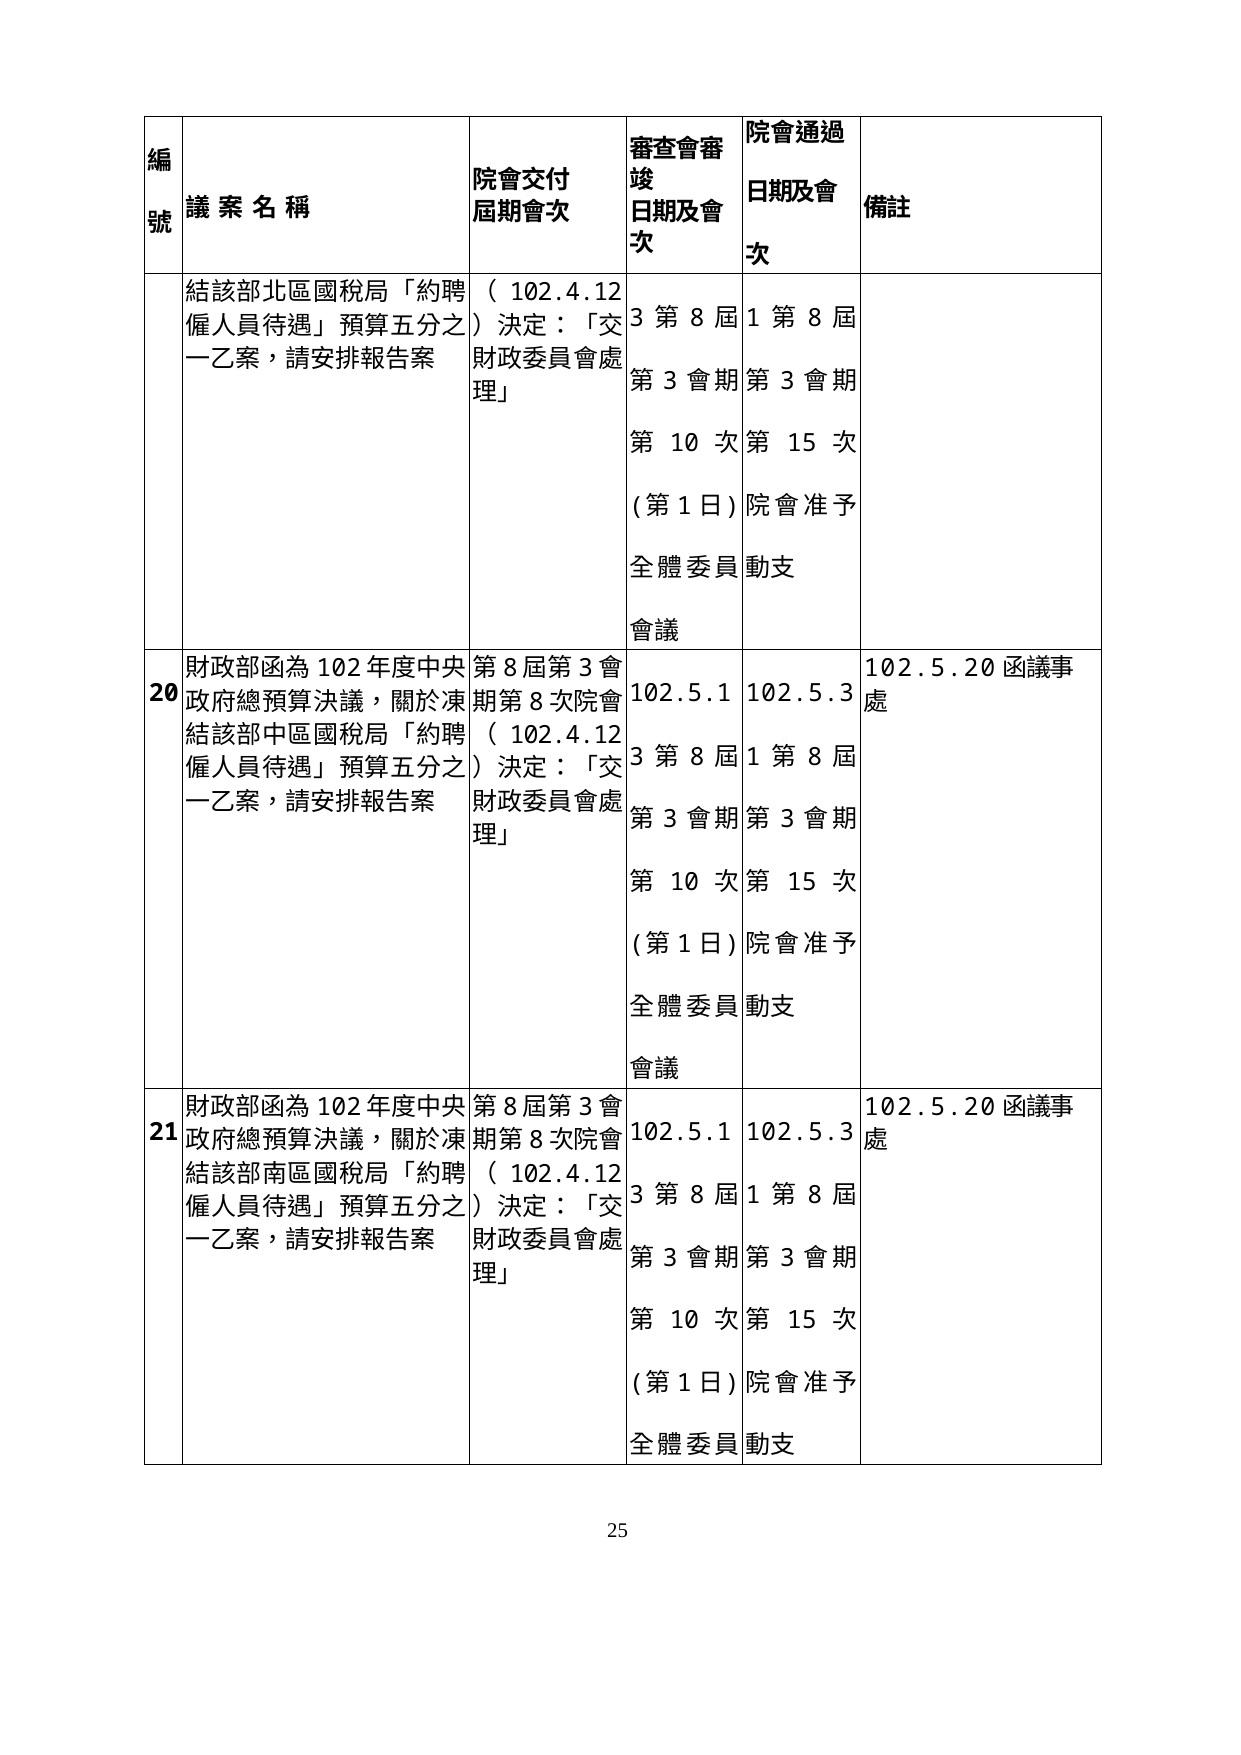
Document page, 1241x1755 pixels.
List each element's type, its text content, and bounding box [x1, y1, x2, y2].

table_cell 102.5.31第8屆第3會期第15次院會准予動支 [743, 1089, 860, 1464]
table_cell 102.5.13第8屆第3會期第10次(第1日)全體委員 [627, 1089, 742, 1464]
table_header 議案名稱 [183, 117, 469, 273]
table_header 備註 [861, 117, 1101, 273]
table_cell 102.5.20函議事處 [861, 1089, 1101, 1464]
table_cell [861, 274, 1101, 649]
table_cell （102.4.12）決定：「交財政委員會處理」 [470, 274, 626, 649]
table_cell 1第8屆第3會期第15次院會准予動支 [743, 274, 860, 649]
table_cell 3第8屆第3會期第10次(第1日)全體委員會議 [627, 274, 742, 649]
table_cell 102.5.20函議事處 [861, 650, 1101, 1088]
table_header 院會通過 日期及會次 [743, 117, 860, 273]
table_cell 21 [145, 1089, 182, 1464]
table_cell 102.5.31第8屆第3會期第15次院會准予動支 [743, 650, 860, 1088]
table_cell 財政部函為102年度中央政府總預算決議，關於凍結該部南區國稅局「約聘僱人員待遇」預算五分之一乙案，請安排報告案 [183, 1089, 469, 1464]
table_cell 20 [145, 650, 182, 1088]
table_cell 結該部北區國稅局「約聘僱人員待遇」預算五分之一乙案，請安排報告案 [183, 274, 469, 649]
table_cell 第8屆第3會期第8次院會（102.4.12）決定：「交財政委員會處理」 [470, 650, 626, 1088]
table_header 編號 [145, 117, 182, 273]
table_header 院會交付 屆期會次 [470, 117, 626, 273]
table_cell [145, 274, 182, 649]
table_cell 財政部函為102年度中央政府總預算決議，關於凍結該部中區國稅局「約聘僱人員待遇」預算五分之一乙案，請安排報告案 [183, 650, 469, 1088]
table_cell 第8屆第3會期第8次院會（102.4.12）決定：「交財政委員會處理」 [470, 1089, 626, 1464]
table_header 審查會審竣 日期及會次 [627, 117, 742, 273]
table_cell 102.5.13第8屆第3會期第10次(第1日)全體委員會議 [627, 650, 742, 1088]
